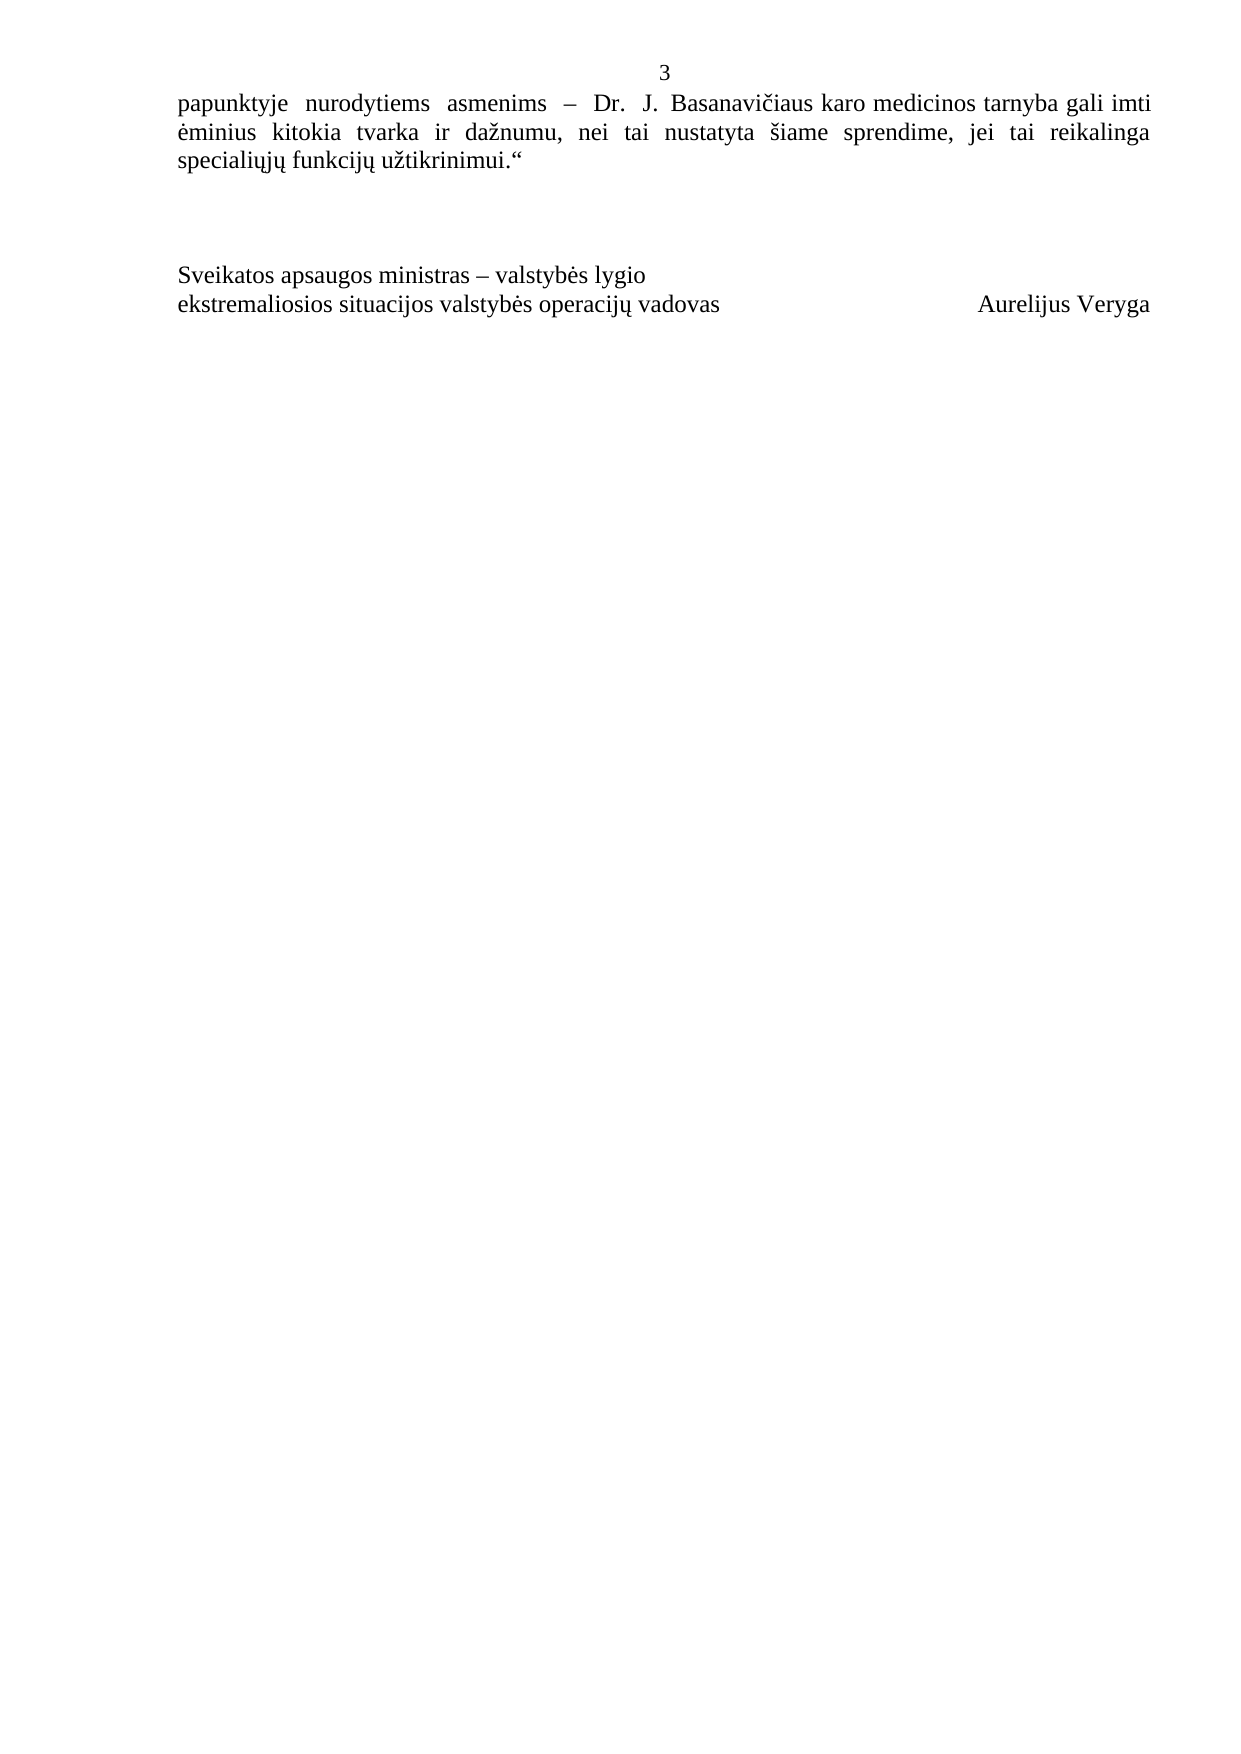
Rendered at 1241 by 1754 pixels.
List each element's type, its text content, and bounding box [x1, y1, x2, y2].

text papunktyje nurodytiems asmenims – Dr. J. Basanavičiaus karo medicinos tarnyba gali imti ėminius kitokia tvarka ir dažnumu, nei tai nustatyta šiame sprendime, jei tai reikalinga specialiųjų funkcijų užtikrinimui.“ [177, 88, 1152, 174]
text Sveikatos apsaugos ministras – valstybės lygio [177, 260, 1152, 289]
text ekstremaliosios situacijos valstybės operacijų vadovas Aurelijus Veryga [177, 289, 1152, 318]
